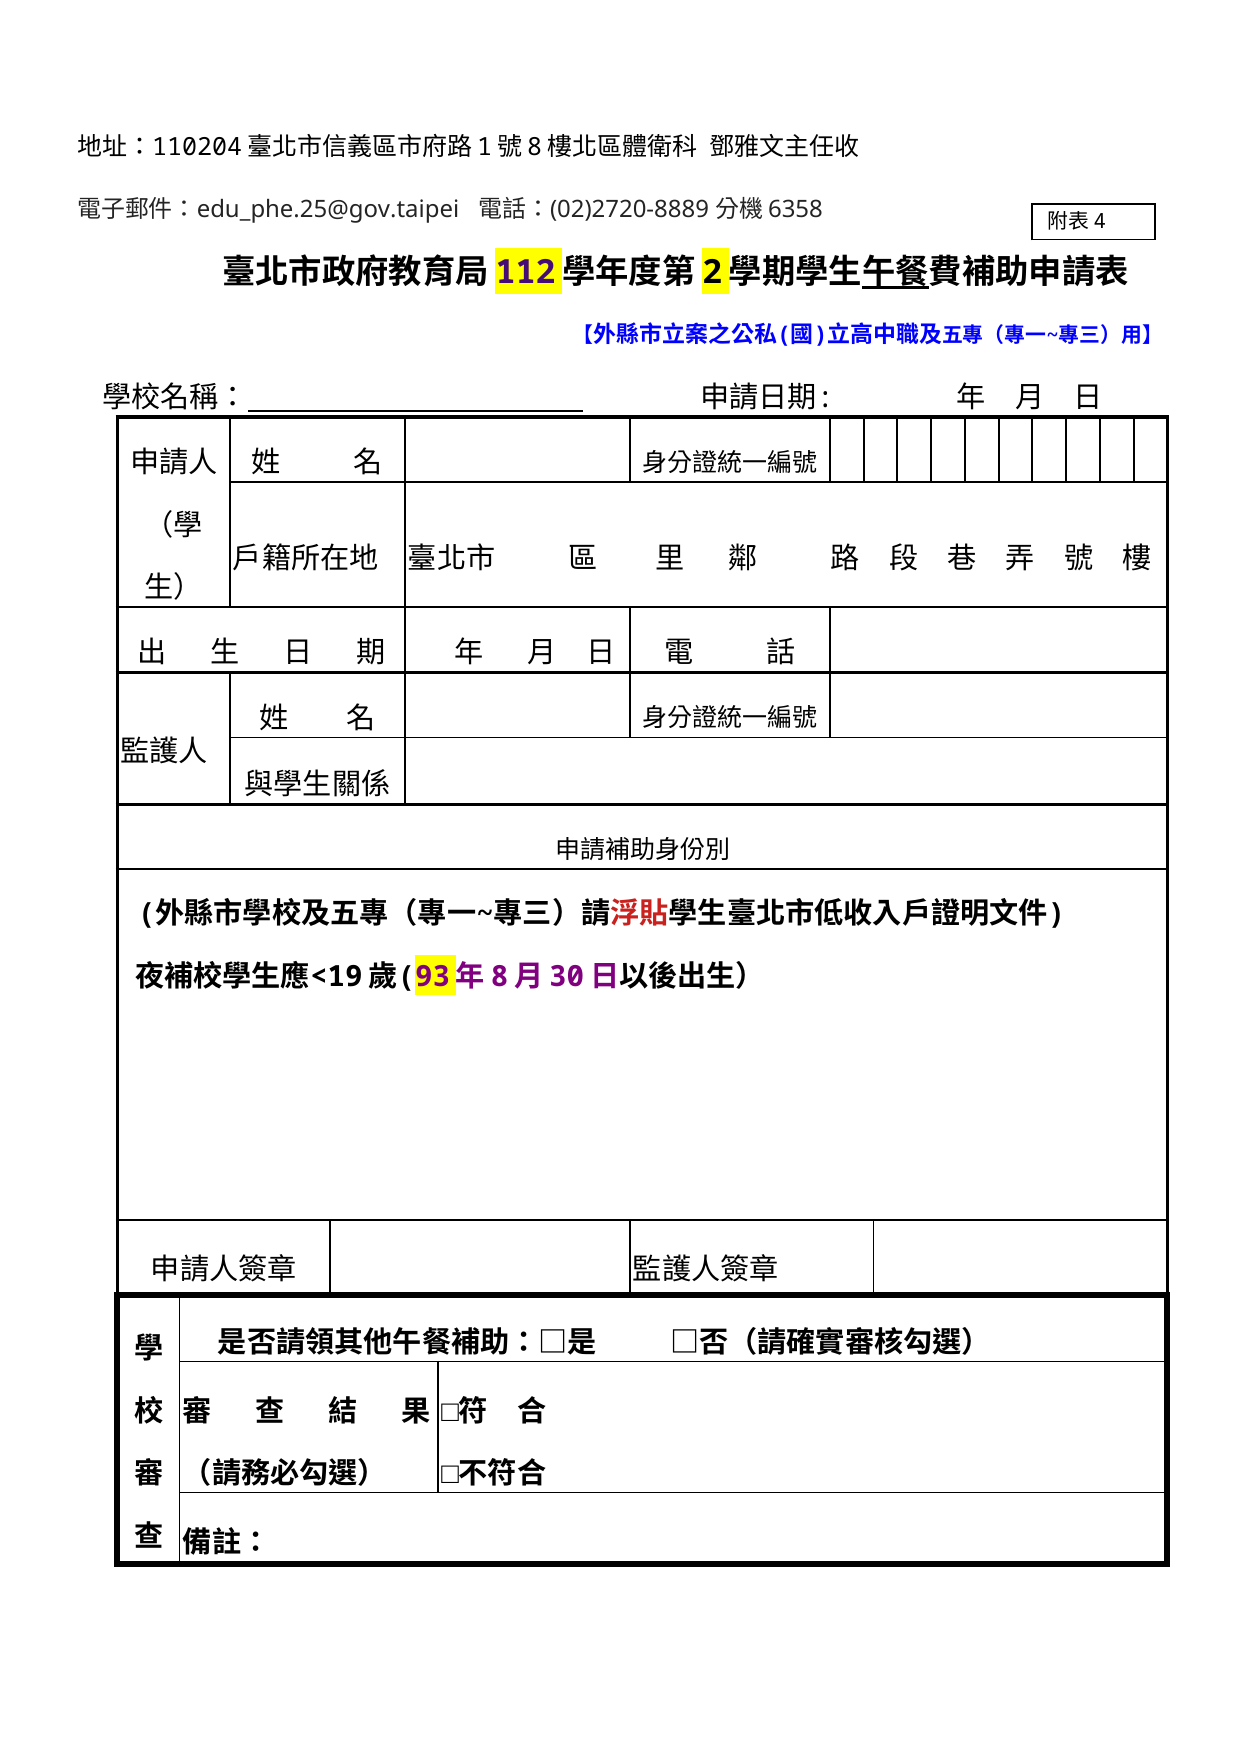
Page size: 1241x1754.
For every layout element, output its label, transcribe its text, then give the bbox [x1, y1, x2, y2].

table_cell 申請人簽章 [119, 1221, 329, 1292]
text 臺北市政府教育局112學年度第2學期學生午餐費補助申請表 [77, 228, 1240, 290]
table_cell 備註： [180, 1493, 1164, 1561]
text 【外縣市立案之公私(國)立高中職及五專（專一~專三）用】 [102, 290, 1162, 353]
table_cell [406, 738, 1166, 802]
table_header [406, 419, 629, 481]
table_cell 申請補助身份別 [119, 806, 1166, 868]
table_cell 是否請領其他午餐補助：□是 □否（請確實審核勾選） [180, 1298, 1164, 1361]
table_cell 身分證統一編號 [631, 674, 829, 737]
table_header [831, 419, 863, 481]
table_header [1135, 419, 1166, 481]
table_cell 監護人簽章 [631, 1221, 873, 1292]
table_header [898, 419, 930, 481]
table_header [932, 419, 964, 481]
table_cell 電 話 [631, 608, 829, 671]
table_cell [874, 1221, 1166, 1292]
table_header [1033, 419, 1065, 481]
table_cell 與學生關係 [231, 738, 404, 802]
table_cell 姓 名 [231, 674, 404, 737]
table_header [1067, 419, 1099, 481]
table_header 姓 名 [231, 419, 404, 481]
text 3.送出前檢點（√）：□修正處均加蓋承辦人職章。□2頁以上，有編碼並於頁間加蓋騎縫章。 4.申請表件連同學校收據一併寄送臺北市教育局 地址：110204臺北市信義區市府路1號8樓北區體衛科 鄧雅文主任收 [77, 103, 1162, 165]
text 電子郵件：edu_phe.25@gov.taipei 電話：(02)2720-8889 分機6358 [77, 165, 1162, 228]
table_cell 監護人 [119, 674, 229, 802]
text 附表4 [1047, 212, 1139, 231]
table_header [966, 419, 998, 481]
table_cell □符 合 □不符合 [439, 1362, 1164, 1492]
table_header 身分證統一編號 [631, 419, 829, 481]
table_cell (外縣市學校及五專（專一~專三）請浮貼學生臺北市低收入戶證明文件) 夜補校學生應<19歲(93年8月30日以後出生） [119, 870, 1166, 1219]
table_header [1101, 419, 1133, 481]
table_cell 學校審查 [120, 1298, 179, 1561]
table_cell 戶籍所在地 [231, 483, 404, 606]
table_header [1000, 419, 1031, 481]
table_cell [331, 1221, 629, 1292]
table_cell [406, 674, 629, 737]
table_cell 出 生 日 期 [119, 608, 404, 671]
table_cell 臺北市 區 里 鄰 路 段 巷 弄 號 樓 [406, 483, 1166, 606]
text 臺北市政府教育局112學年度第2學期學生午餐費補助申請表 [1033, 205, 1154, 239]
table_cell 年 月 日 [406, 608, 629, 671]
text 學校名稱： 申請日期: 年 月 日 [102, 353, 1162, 415]
table_cell [831, 674, 1166, 737]
table_header [865, 419, 896, 481]
table_header 申請人 （學生） [119, 419, 229, 606]
table_cell 審 查 結 果 （請務必勾選） [180, 1362, 437, 1492]
table_cell [831, 608, 1166, 671]
